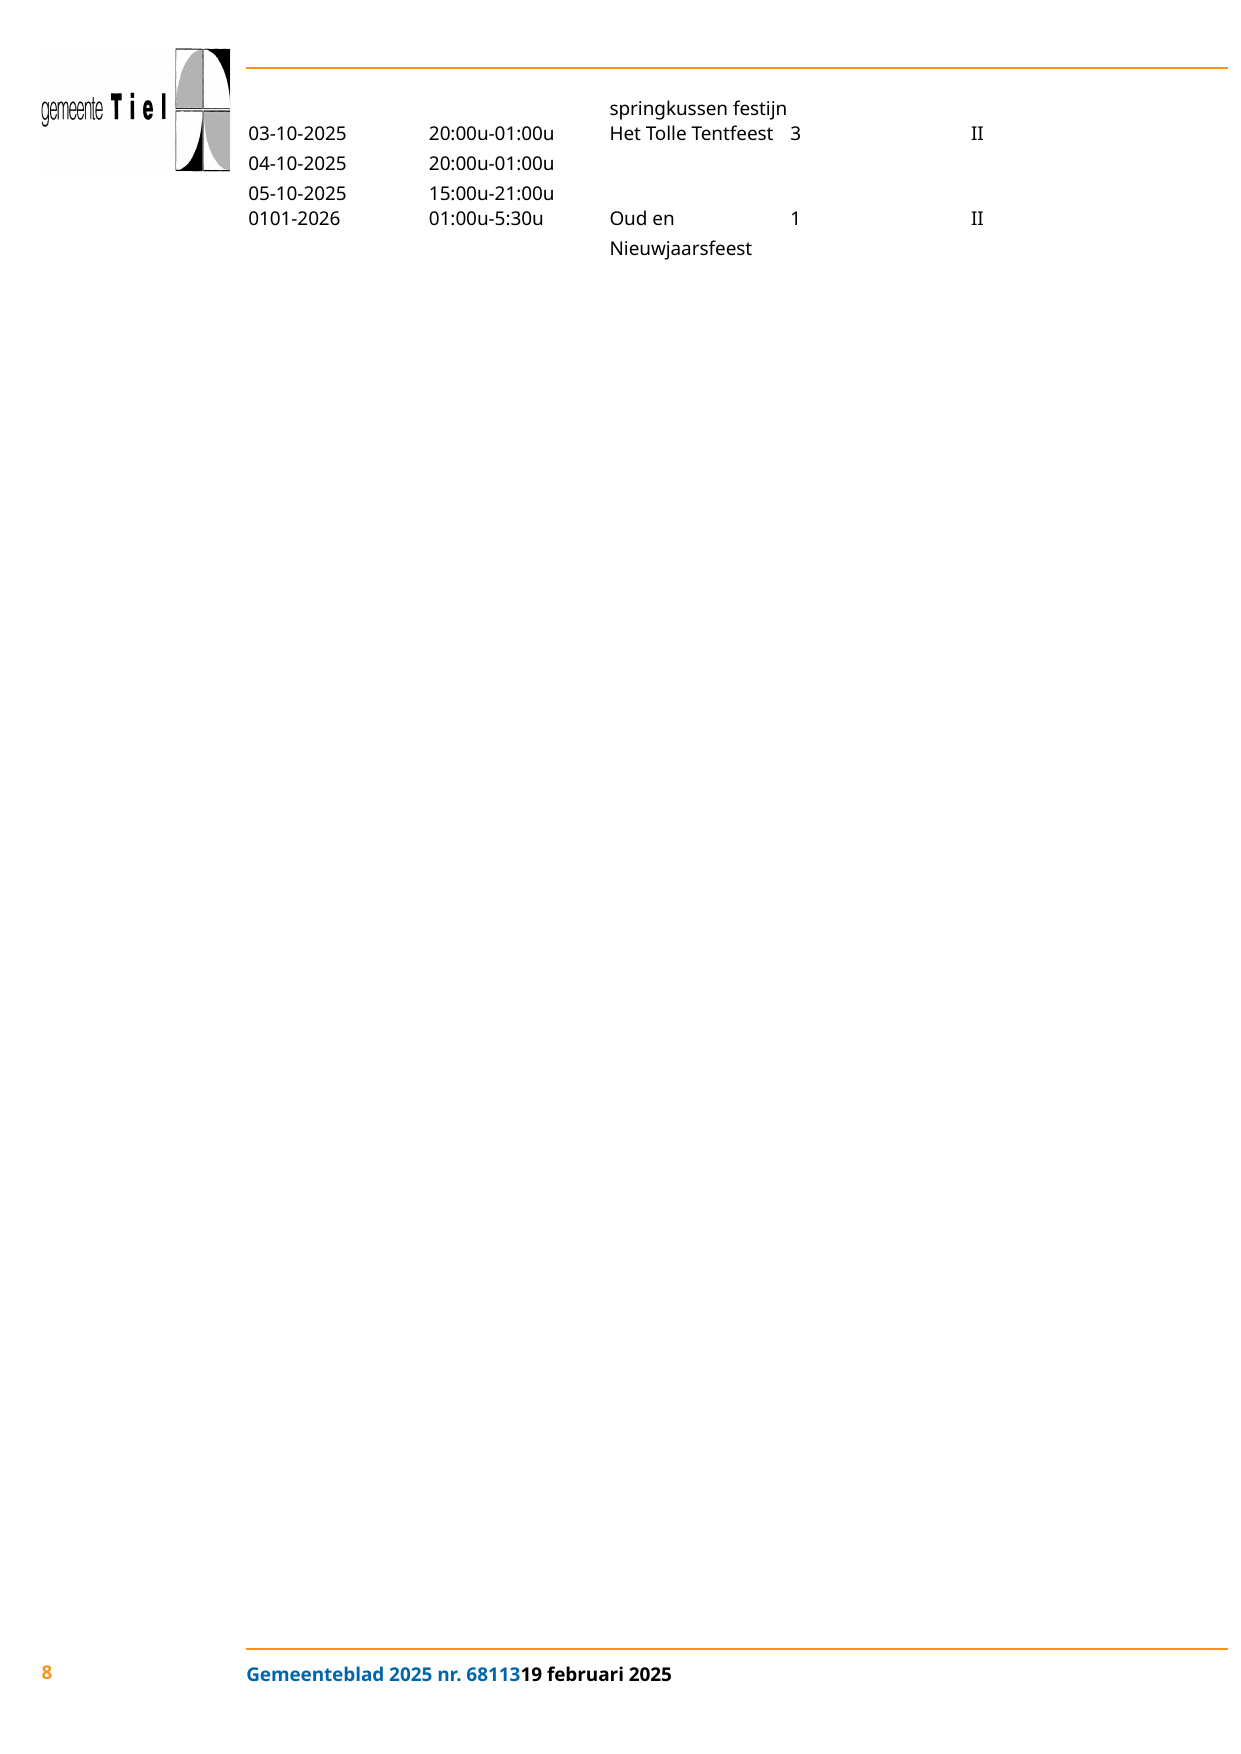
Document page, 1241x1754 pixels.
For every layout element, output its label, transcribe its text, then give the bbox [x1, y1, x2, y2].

table_cell 01:00u-5:30u [429, 205, 609, 261]
table_cell 0101-2026 [248, 205, 429, 261]
table_cell 03-10-2025 04-10-2025 05-10-2025 [248, 121, 429, 205]
table_cell Oud en Nieuwjaarsfeest [609, 205, 790, 261]
table_cell [429, 95, 609, 121]
table_cell [971, 95, 1152, 121]
table_cell springkussen festijn [609, 95, 790, 121]
table_cell II [971, 205, 1152, 261]
table_cell [790, 95, 971, 121]
table_cell Het Tolle Tentfeest [609, 121, 790, 205]
picture [41, 47, 231, 172]
table_cell 20:00u-01:00u 20:00u-01:00u 15:00u-21:00u [429, 121, 609, 205]
table_cell 1 [790, 205, 971, 261]
table_cell 3 [790, 121, 971, 205]
table_cell [248, 95, 429, 121]
table_cell II [971, 121, 1152, 205]
